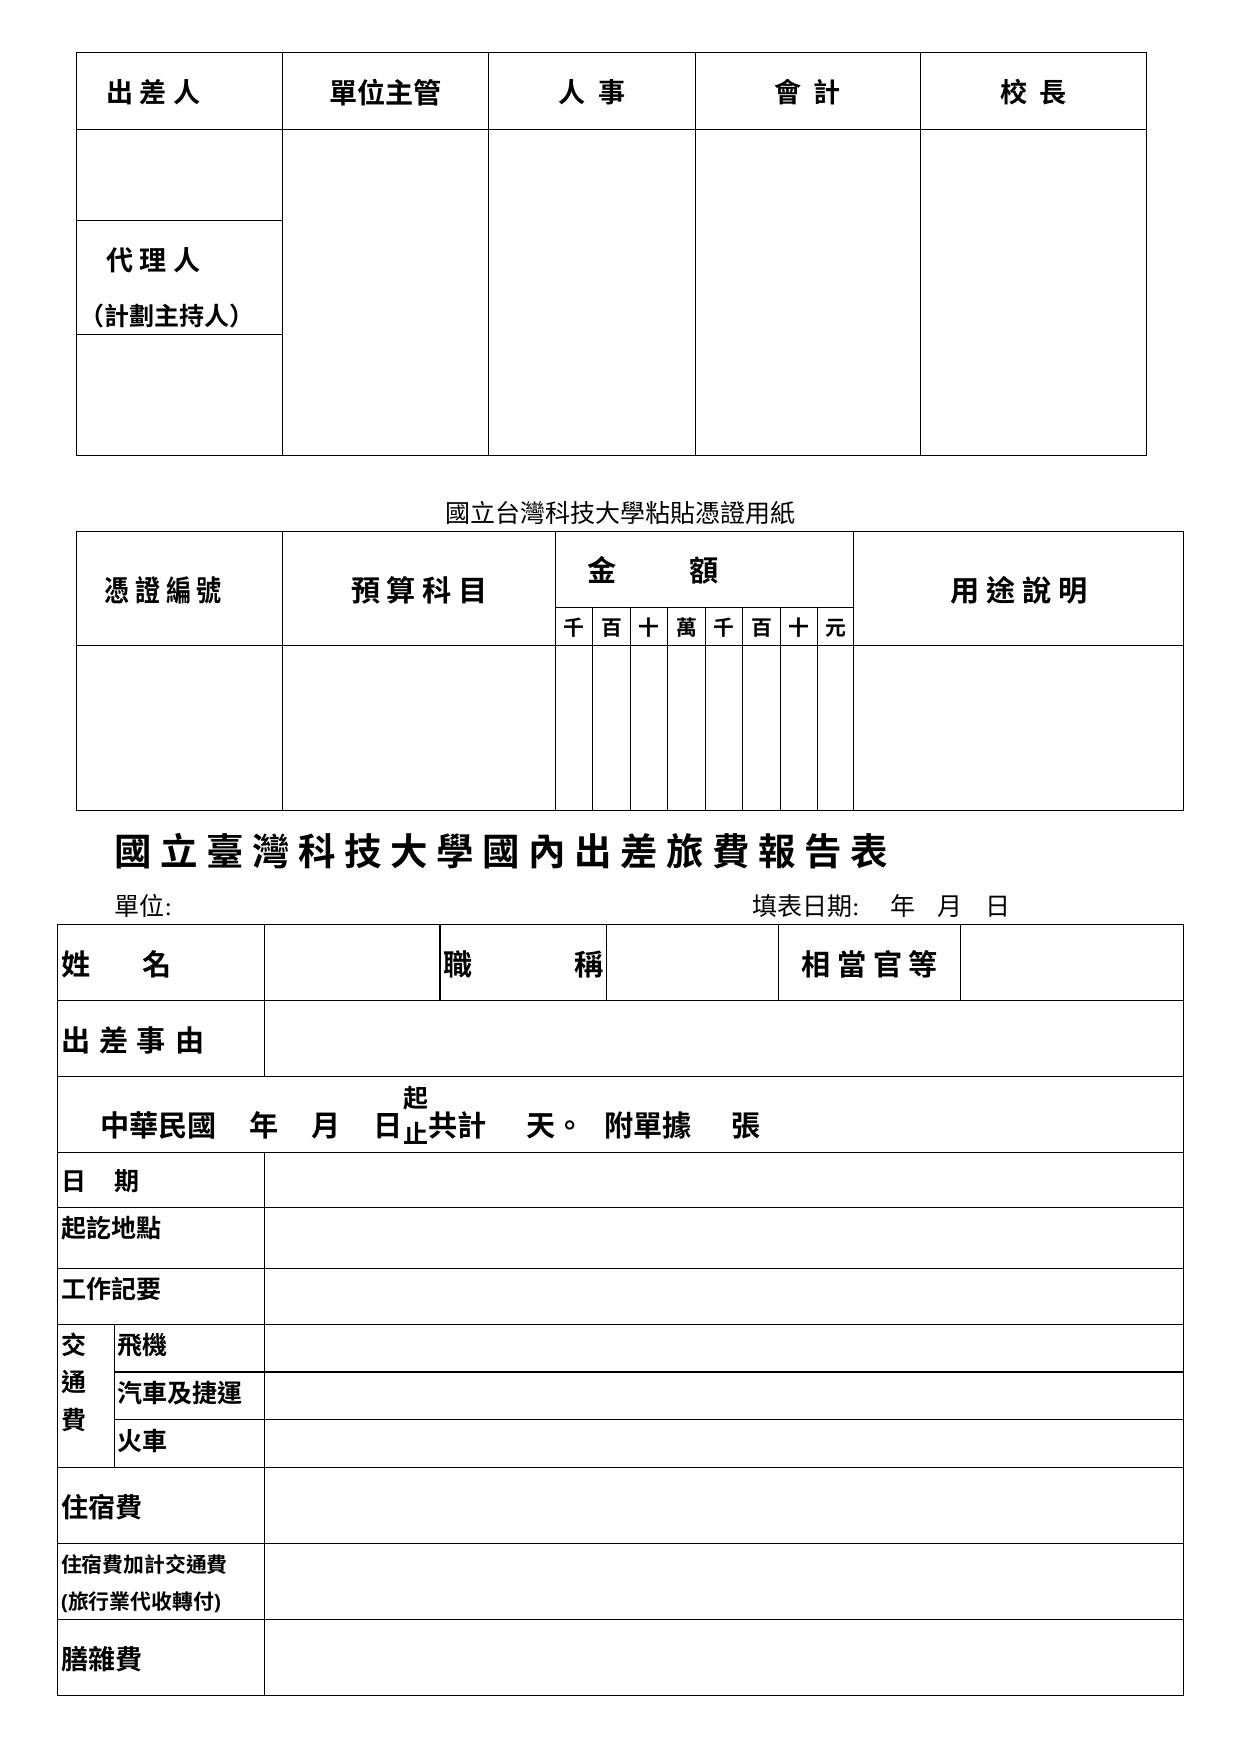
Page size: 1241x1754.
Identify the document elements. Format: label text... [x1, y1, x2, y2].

table_cell [265, 1468, 1183, 1543]
table_cell [265, 1420, 1183, 1467]
table_cell [265, 1373, 1183, 1419]
table_cell 交 通 費 [58, 1325, 114, 1467]
table_header [607, 925, 778, 1000]
table_cell 起訖地點 [58, 1208, 264, 1268]
table_cell [283, 130, 488, 454]
table_cell 中華民國 年 月 日起止共計 天。 附單據 張 [58, 1077, 1183, 1152]
table_cell [265, 1153, 1183, 1207]
text 單位: 填表日期: 年 月 日 [114, 886, 1126, 924]
text 國 立 臺 灣 科 技 大 學 國 內 出 差 旅 費 報 告 表 [114, 811, 1126, 886]
table_cell 出 差 人 [77, 53, 282, 128]
table_cell 千 [556, 608, 592, 645]
table_cell [706, 646, 742, 810]
table_cell 飛機 [115, 1325, 264, 1371]
table_header 預 算 科 目 [283, 532, 555, 645]
table_cell [77, 335, 282, 454]
table_cell 汽車及捷運 [115, 1373, 264, 1419]
table_cell [489, 130, 695, 454]
table_header 職稱 [441, 925, 606, 1000]
table_cell [631, 646, 667, 810]
table_cell 校 長 [921, 53, 1146, 128]
table_cell [696, 130, 920, 454]
table_cell 膳雜費 [58, 1620, 264, 1695]
table_cell 單位主管 [283, 53, 488, 128]
table_cell [921, 130, 1146, 454]
table_header 相 當 官 等 [779, 925, 960, 1000]
table_cell 工作記要 [58, 1269, 264, 1323]
table_cell 百 [743, 608, 780, 645]
table_cell [265, 1269, 1183, 1323]
table_cell [265, 1208, 1183, 1268]
table_cell 千 [706, 608, 742, 645]
table_cell 會 計 [696, 53, 920, 128]
table_cell [265, 1325, 1183, 1371]
table_header [961, 925, 1183, 1000]
text 國立台灣科技大學粘貼憑證用紙 [114, 493, 1126, 531]
table_cell [283, 646, 555, 810]
table_cell [265, 1544, 1183, 1619]
table_cell 出 差 事 由 [58, 1001, 264, 1076]
table_cell 火車 [115, 1420, 264, 1467]
table_cell [77, 646, 282, 810]
table_cell [668, 646, 705, 810]
table_cell [854, 646, 1183, 810]
table_cell 萬 [668, 608, 705, 645]
table_header 用 途 說 明 [854, 532, 1183, 645]
table_header 金 額 [556, 532, 853, 607]
table_cell [265, 1620, 1183, 1695]
table_cell [556, 646, 592, 810]
table_cell 代 理 人 （計劃主持人） [77, 221, 282, 334]
table_cell [265, 1001, 1183, 1076]
table_header [265, 925, 439, 1000]
table_cell [818, 646, 853, 810]
table_cell 人 事 [489, 53, 695, 128]
table_header 憑 證 編 號 [77, 532, 282, 645]
table_cell 十 [631, 608, 667, 645]
table_cell 十 [781, 608, 817, 645]
table_cell 住宿費 [58, 1468, 264, 1543]
table_cell 住宿費加計交通費 (旅行業代收轉付) [58, 1544, 264, 1619]
table_header 姓 名 [58, 925, 264, 1000]
table_cell [593, 646, 630, 810]
table_cell [781, 646, 817, 810]
table_cell [77, 130, 282, 220]
table_cell 日 期 [58, 1153, 264, 1207]
table_cell 元 [818, 608, 853, 645]
table_cell [743, 646, 780, 810]
table_cell 百 [593, 608, 630, 645]
